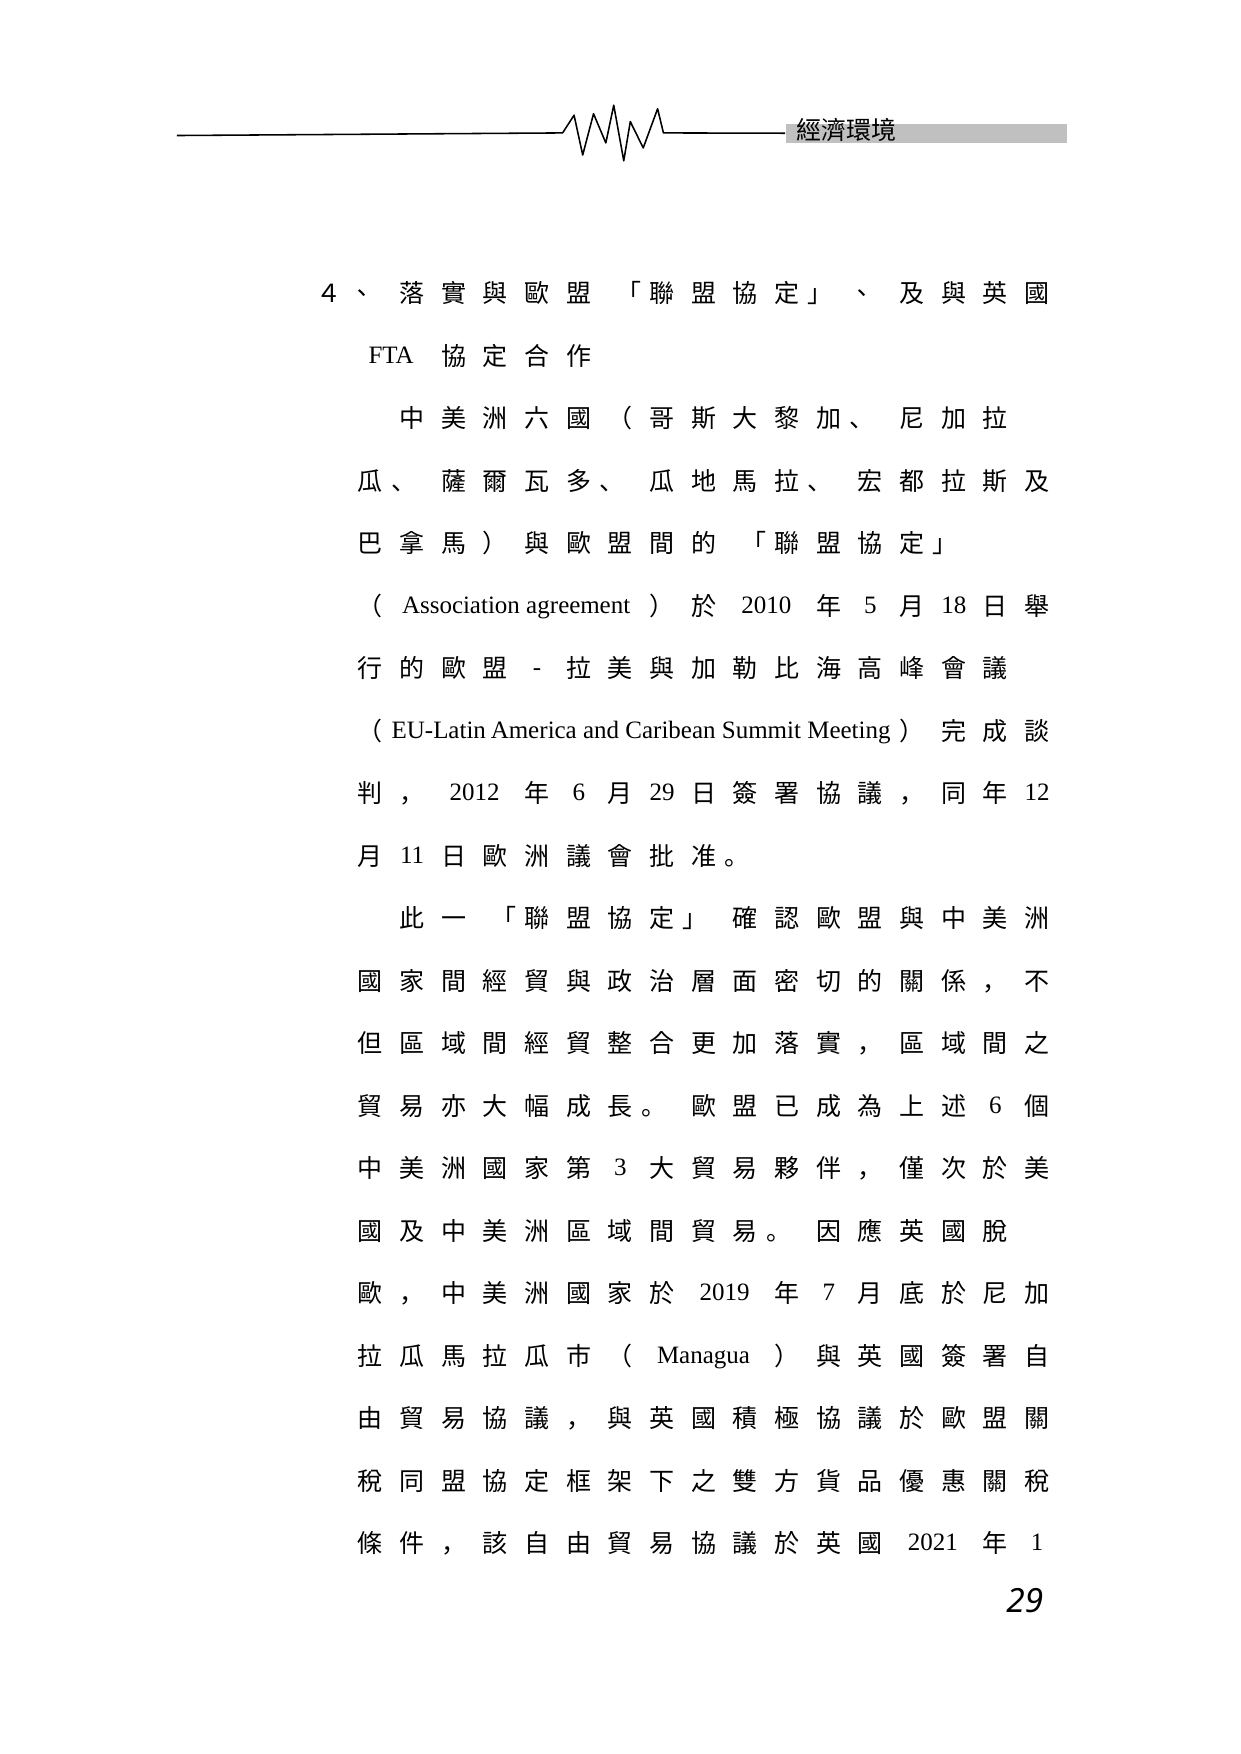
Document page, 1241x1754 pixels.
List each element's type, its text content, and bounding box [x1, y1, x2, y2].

text 此一「聯盟協定」確認歐盟與中美洲國家間經貿與政治層面密切的關係，不但區域間經貿整合更加落實，區域間之貿易亦大幅成長。歐盟已成為上述6個中美洲國家第3大貿易夥伴，僅次於美國及中美洲區域間貿易。因應英國脫歐，中美洲國家於2019年7月底於尼加拉瓜馬拉瓜市（Managua）與英國簽署自由貿易協議，與英國積極協議於歐盟關稅同盟協定框架下之雙方貨品優惠關稅條件，該自由貿易協議於英國2021年1 [330, 875, 1058, 1563]
text ４、落實與歐盟「聯盟協定」、及與英國FTA協定合作 [281, 250, 1058, 375]
text 中美洲六國（哥斯大黎加、尼加拉瓜、薩爾瓦多、瓜地馬拉、宏都拉斯及巴拿馬）與歐盟間的「聯盟協定」（Association agreement）於2010年5月18日舉行的歐盟-拉美與加勒比海高峰會議（EU-Latin America and Caribean Summit Meeting）完成談判，2012年6月29日簽署協議，同年12月11日歐洲議會批准。 [330, 375, 1058, 875]
